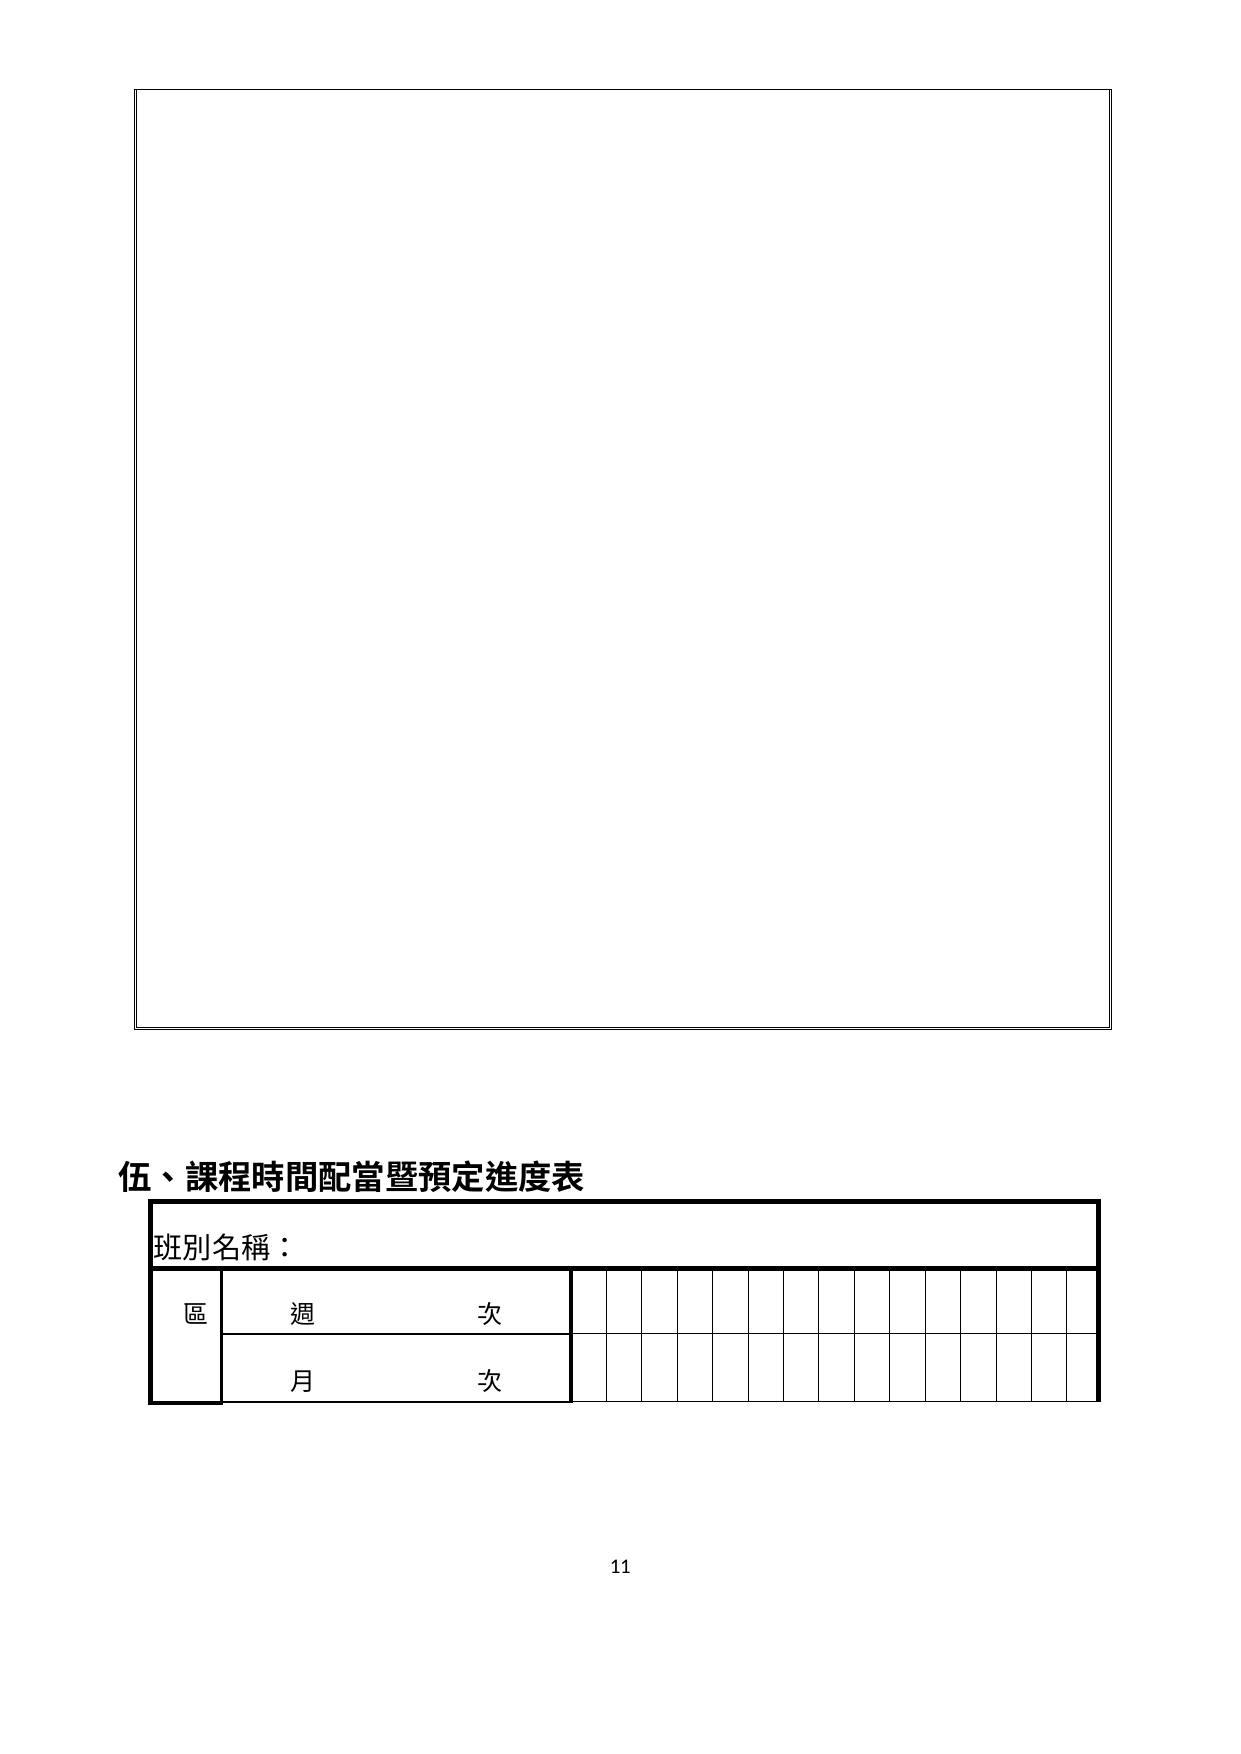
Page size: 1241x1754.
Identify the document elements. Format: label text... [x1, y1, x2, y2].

table_cell 區 分 [153, 1271, 220, 1401]
table_cell [749, 1271, 783, 1333]
table_cell [642, 1271, 677, 1333]
table_cell [784, 1334, 818, 1401]
table_cell 月 次 [223, 1335, 569, 1401]
table_cell [1032, 1334, 1066, 1401]
table_cell [890, 1271, 925, 1333]
table_cell [926, 1334, 960, 1401]
table_cell [678, 1271, 712, 1333]
table_cell 週 次 [223, 1271, 569, 1333]
table_cell [961, 1271, 996, 1333]
table_cell [642, 1334, 677, 1401]
table_cell [926, 1271, 960, 1333]
table_cell [997, 1334, 1031, 1401]
table_cell [1032, 1271, 1066, 1333]
table_cell [573, 1271, 606, 1333]
table_cell [607, 1334, 641, 1401]
table_cell [890, 1334, 925, 1401]
table_cell [819, 1271, 854, 1333]
text 伍、課程時間配當暨預定進度表 [118, 1151, 1122, 1199]
table_cell [713, 1334, 748, 1401]
table_cell [961, 1334, 996, 1401]
table_cell [678, 1334, 712, 1401]
table_cell [1067, 1271, 1096, 1333]
table_cell [1067, 1334, 1096, 1401]
table_cell [855, 1334, 889, 1401]
table_cell [607, 1271, 641, 1333]
table_cell [573, 1334, 606, 1401]
table_cell [137, 90, 1109, 1027]
table_cell [749, 1334, 783, 1401]
table_cell [819, 1334, 854, 1401]
table_cell [855, 1271, 889, 1333]
table_cell [713, 1271, 748, 1333]
table_cell [784, 1271, 818, 1333]
table_header 班別名稱： [153, 1204, 1096, 1266]
table_cell [997, 1271, 1031, 1333]
